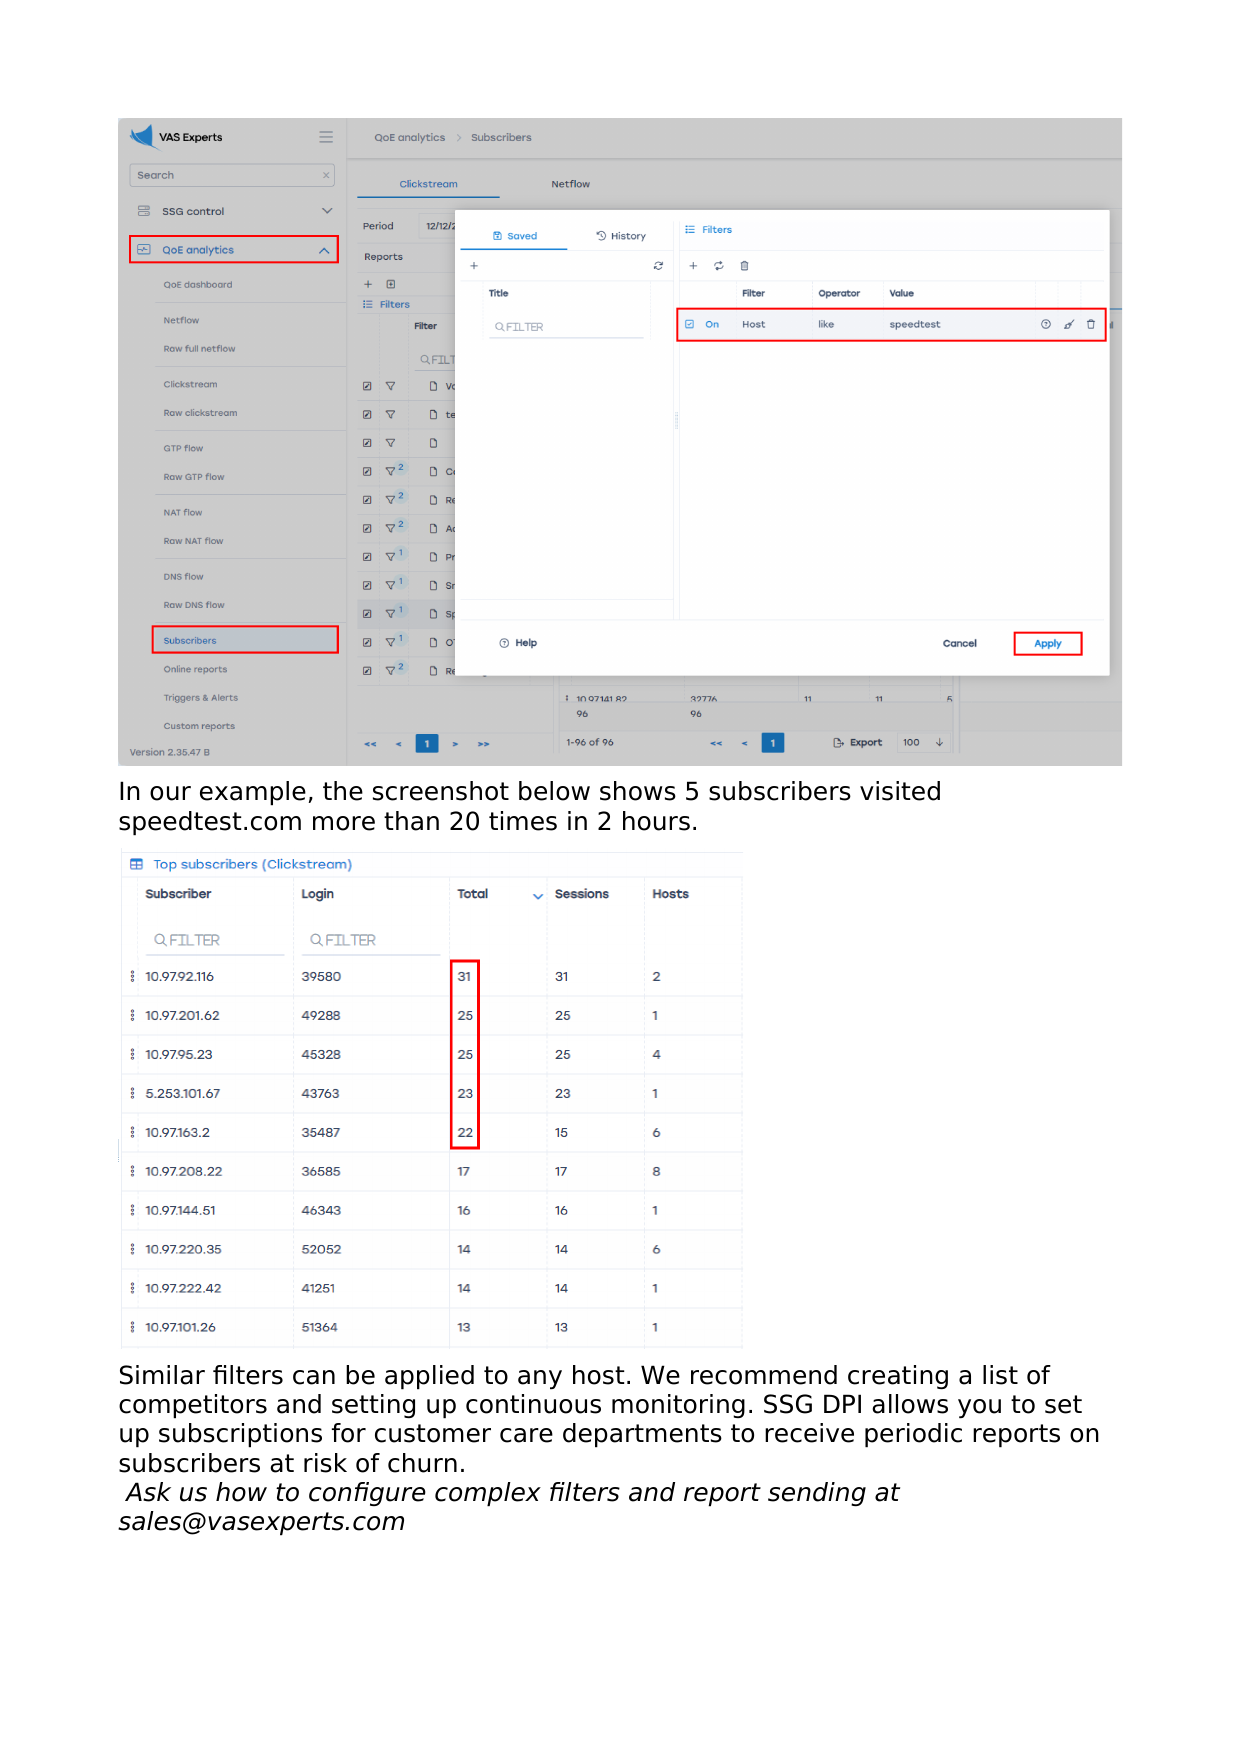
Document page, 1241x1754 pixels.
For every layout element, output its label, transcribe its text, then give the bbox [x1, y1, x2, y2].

picture [118, 848, 744, 1349]
text In our example, the screenshot below shows 5 subscribers visited speedtest.com more than 20 times in 2 hours. [118, 778, 1122, 836]
picture [118, 118, 1123, 766]
text Similar filters can be applied to any host. We recommend creating a list of competitors and setting up continuous monitoring. SSG DPI allows you to set up subscriptions for customer care departments to receive periodic reports on subscribers at risk of churn. Ask us how to configure complex filters and report sending at sales@vasexperts.com [118, 1361, 1122, 1536]
